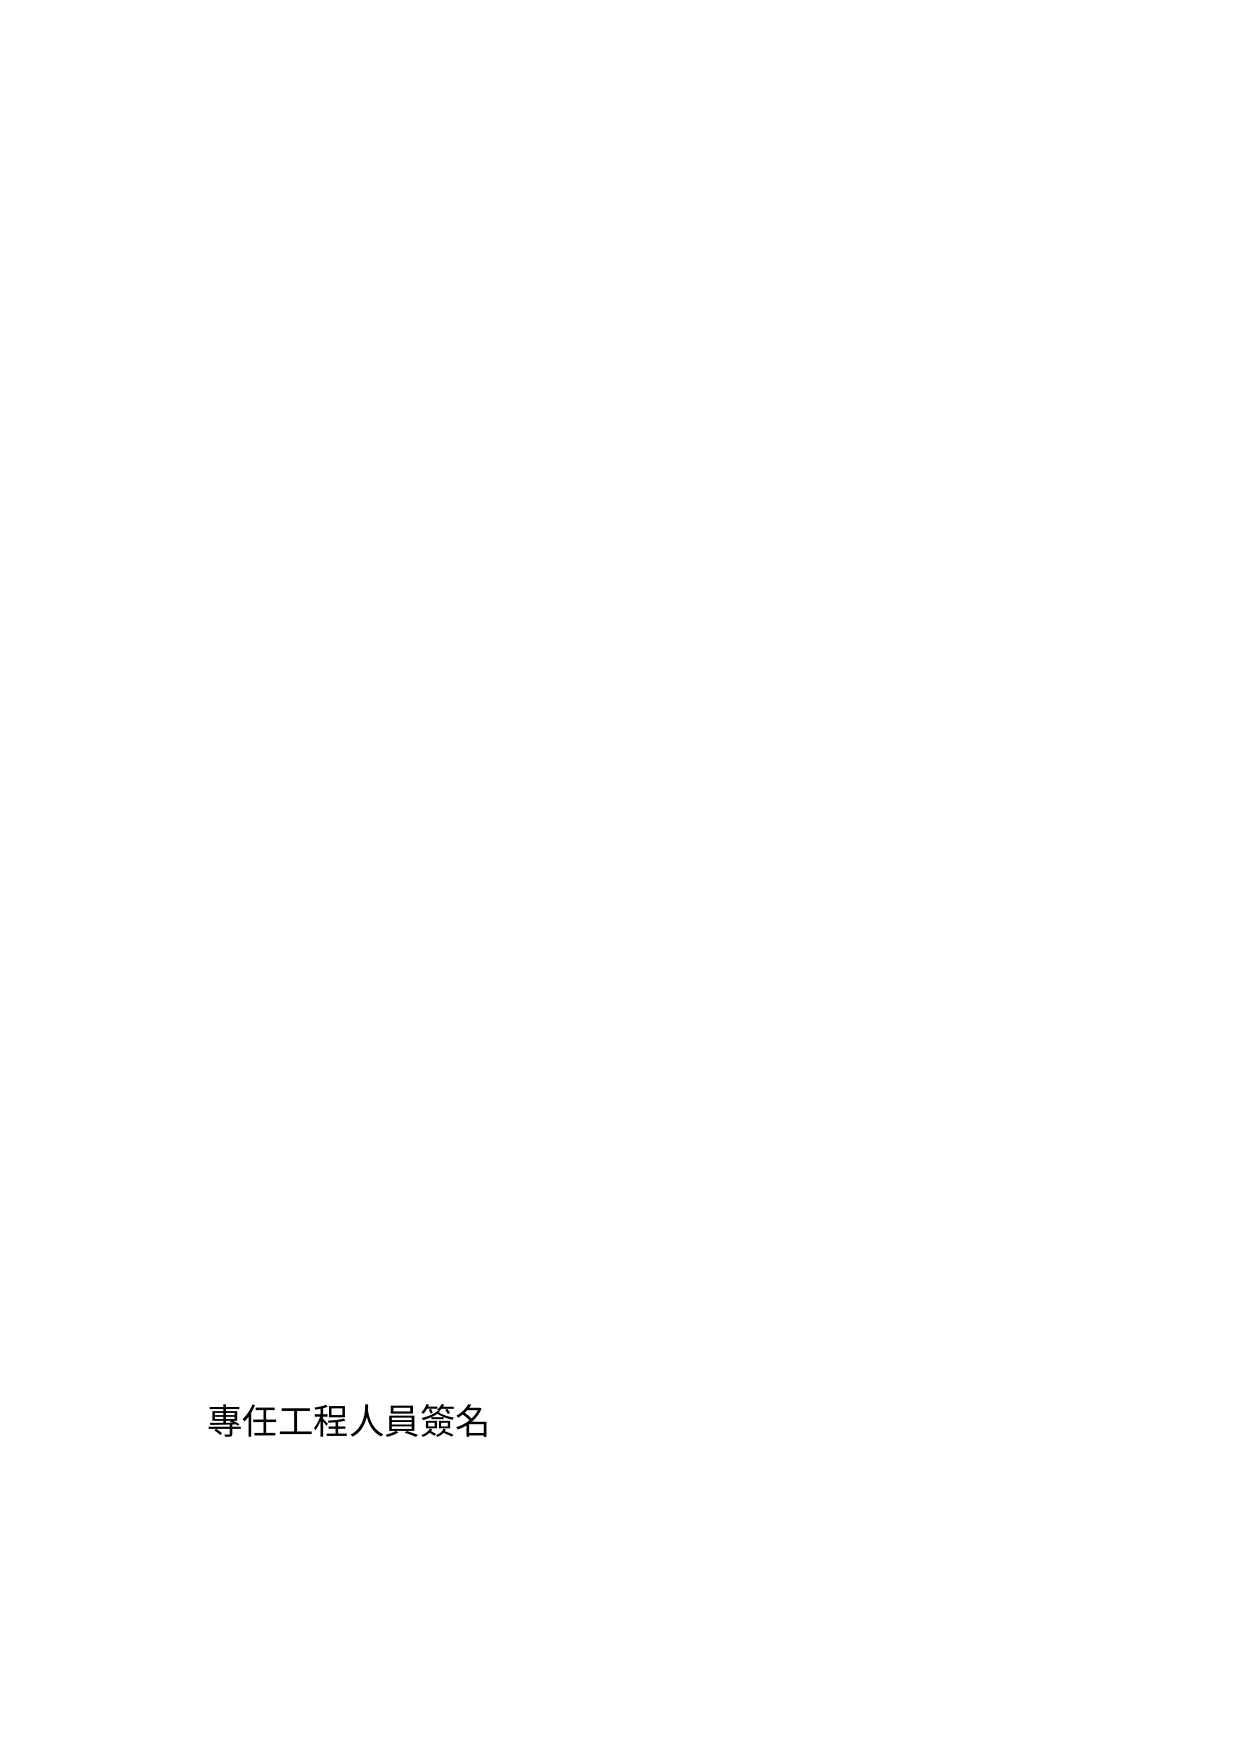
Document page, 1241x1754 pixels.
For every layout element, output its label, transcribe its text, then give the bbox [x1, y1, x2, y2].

text 專任工程人員簽名 [187, 1374, 1053, 1450]
